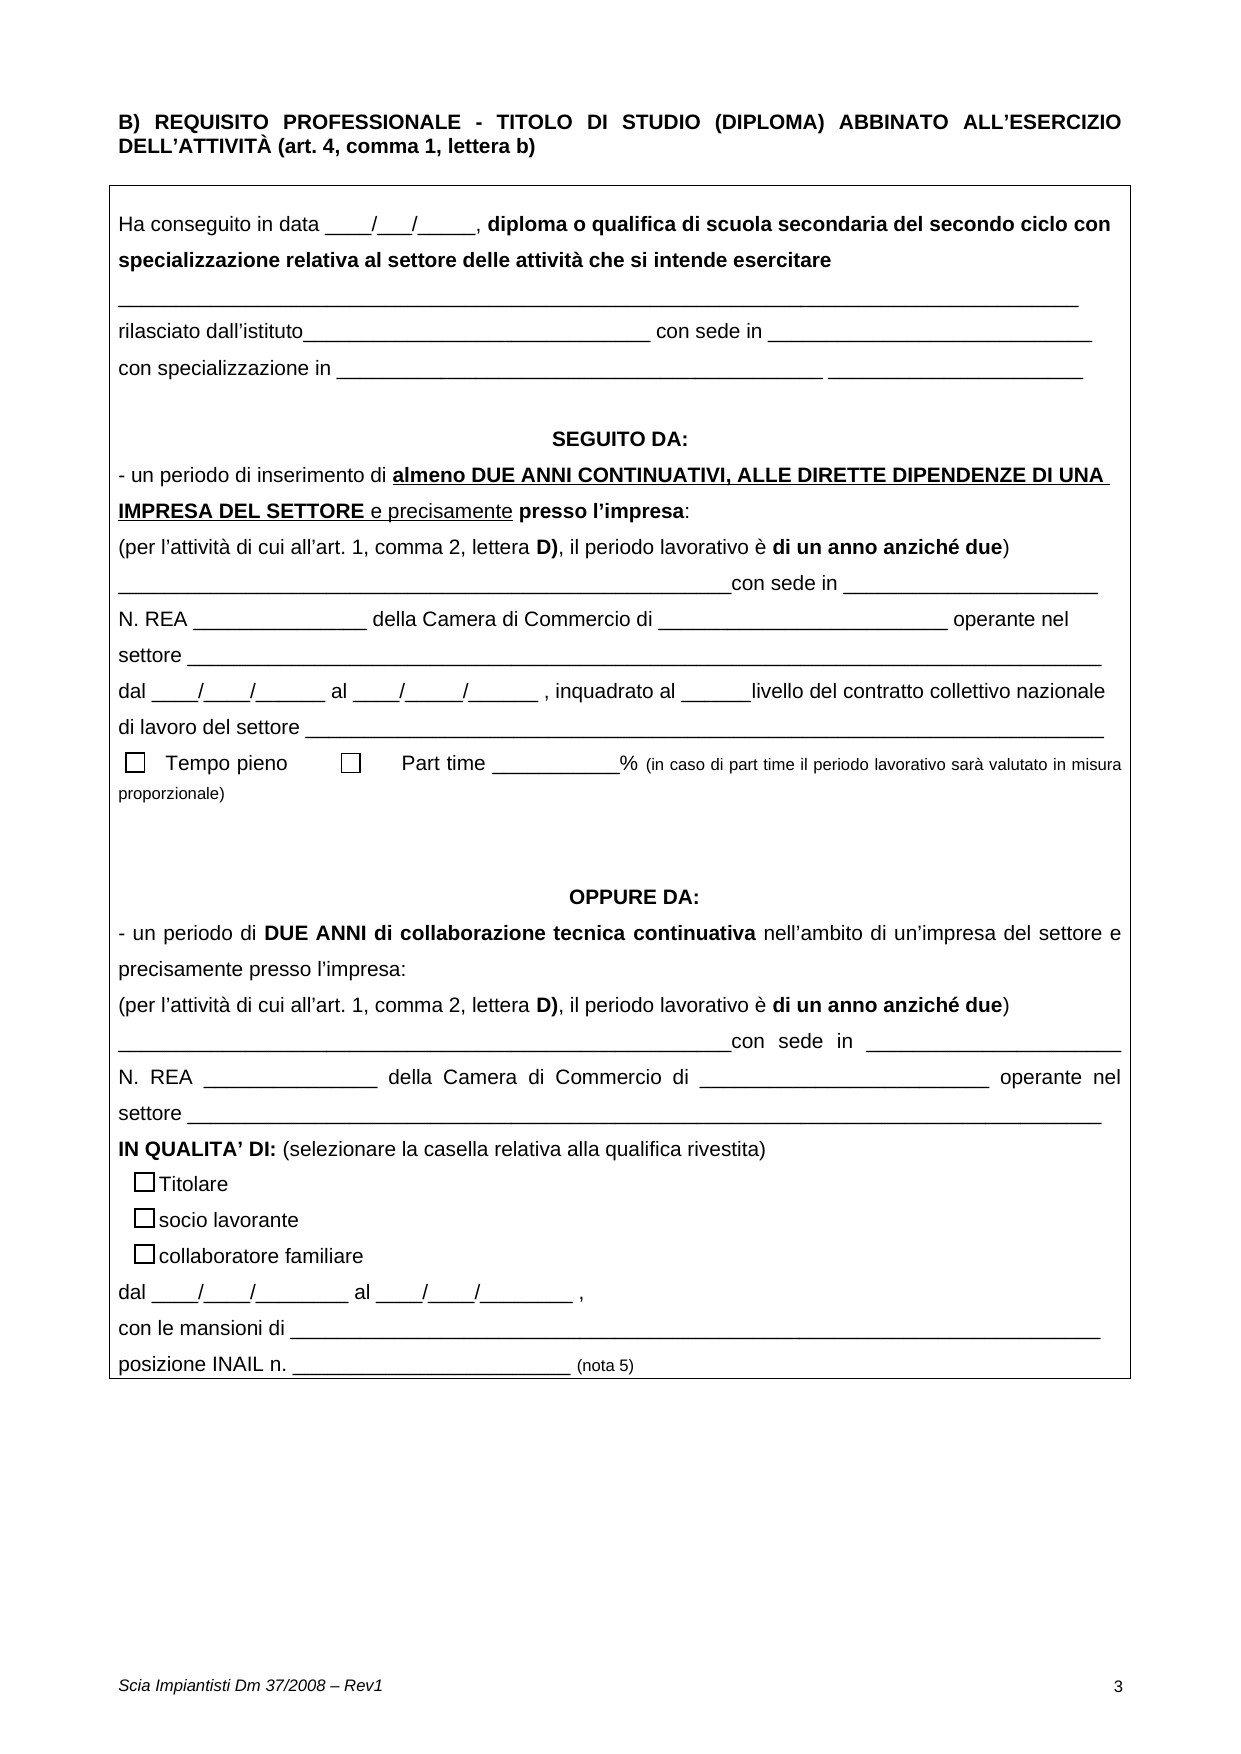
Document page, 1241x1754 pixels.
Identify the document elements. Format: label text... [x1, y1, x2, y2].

text dal ____/____/________ al ____/____/________ , [110, 1277, 1130, 1304]
subtitle socio lavorante [110, 1205, 1130, 1232]
text (per l’attività di cui all’art. 1, comma 2, lettera D), il periodo lavorativo è di un anno anziché due) [110, 989, 1130, 1017]
subtitle OPPURE DA: [110, 882, 1130, 909]
text B) REQUISITO PROFESSIONALE - TITOLO DI STUDIO (DIPLOMA) ABBINATO ALL’ESERCIZIO DELL’ATTIVITÀ (art. 4, comma 1, lettera b) [118, 110, 1122, 158]
subtitle IN QUALITA’ DI: (selezionare la casella relativa alla qualifica rivestita) [110, 1133, 1130, 1160]
text posizione INAIL n. ________________________ (nota 5) [110, 1349, 1130, 1378]
text _____________________________________________________con sede in ______________________ N. REA _______________ della Camera di Commercio di _________________________ operante nel settore _______________________________________________________________________________ [110, 1025, 1130, 1124]
text rilasciato dall’istituto______________________________ con sede in ____________________________ [110, 316, 1130, 343]
text - un periodo di inserimento di almeno DUE ANNI CONTINUATIVI, ALLE DIRETTE DIPENDENZE DI UNA IMPRESA DEL SETTORE e precisamente presso l’impresa: [110, 460, 1130, 523]
text (per l’attività di cui all’art. 1, comma 2, lettera D), il periodo lavorativo è di un anno anziché due) [110, 532, 1130, 559]
subtitle Titolare [110, 1169, 1130, 1196]
subtitle collaboratore familiare [110, 1241, 1130, 1268]
text _____________________________________________________con sede in ______________________ N. REA _______________ della Camera di Commercio di _________________________ operante nel settore _______________________________________________________________________________ [110, 568, 1130, 667]
text con le mansioni di ______________________________________________________________________ [110, 1313, 1130, 1340]
text - un periodo di DUE ANNI di collaborazione tecnica continuativa nell’ambito di un’impresa del settore e precisamente presso l’impresa: [110, 918, 1130, 981]
text Tempo pieno Part time ___________% (in caso di part time il periodo lavorativo sarà valutato in misura proporzionale) [110, 747, 1130, 803]
text SEGUITO DA: [110, 424, 1130, 451]
text dal ____/____/______ al ____/_____/______ , inquadrato al ______livello del contratto collettivo nazionale di lavoro del settore _____________________________________________________________________ [110, 676, 1130, 739]
text Ha conseguito in data ____/___/_____, diploma o qualifica di scuola secondaria del secondo ciclo con specializzazione relativa al settore delle attività che si intende esercitare ___________________________________________________________________________________ [118, 212, 1122, 307]
text con specializzazione in __________________________________________ ______________________ [110, 352, 1130, 379]
